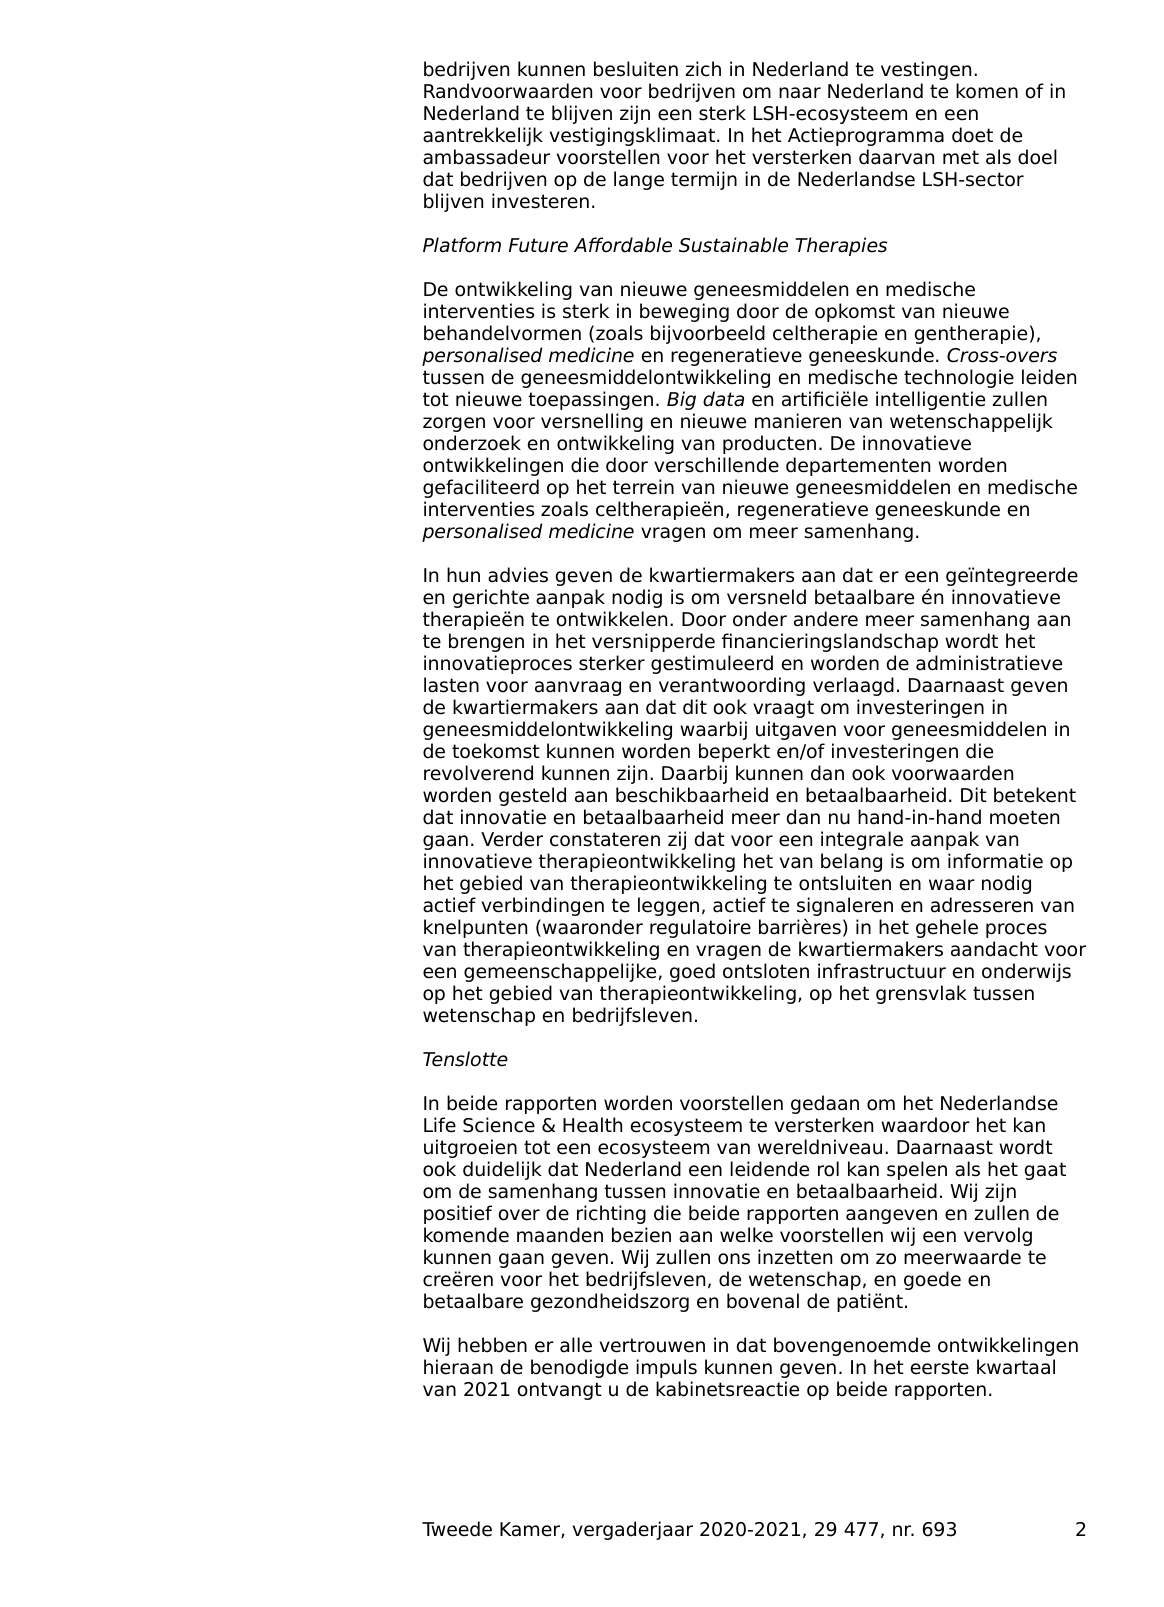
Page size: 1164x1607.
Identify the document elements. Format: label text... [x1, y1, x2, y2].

text In hun advies geven de kwartiermakers aan dat er een geïntegreerde en gerichte aanpak nodig is om versneld betaalbare én innovatieve therapieën te ontwikkelen. Door onder andere meer samenhang aan te brengen in het versnipperde financieringslandschap wordt het innovatieproces sterker gestimuleerd en worden de administratieve lasten voor aanvraag en verantwoording verlaagd. Daarnaast geven de kwartiermakers aan dat dit ook vraagt om investeringen in geneesmiddelontwikkeling waarbij uitgaven voor geneesmiddelen in de toekomst kunnen worden beperkt en/of investeringen die revolverend kunnen zijn. Daarbij kunnen dan ook voorwaarden worden gesteld aan beschikbaarheid en betaalbaarheid. Dit betekent dat innovatie en betaalbaarheid meer dan nu hand-in-hand moeten gaan. Verder constateren zij dat voor een integrale aanpak van innovatieve therapieontwikkeling het van belang is om informatie op het gebied van therapieontwikkeling te ontsluiten en waar nodig actief verbindingen te leggen, actief te signaleren en adresseren van knelpunten (waaronder regulatoire barrières) in het gehele proces van therapieontwikkeling en vragen de kwartiermakers aandacht voor een gemeenschappelijke, goed ontsloten infrastructuur en onderwijs op het gebied van therapieontwikkeling, op het grensvlak tussen wetenschap en bedrijfsleven. [422, 565, 1087, 1027]
text Wij hebben er alle vertrouwen in dat bovengenoemde ontwikkelingen hieraan de benodigde impuls kunnen geven. In het eerste kwartaal van 2021 ontvangt u de kabinetsreactie op beide rapporten. [422, 1335, 1087, 1401]
text In beide rapporten worden voorstellen gedaan om het Nederlandse Life Science & Health ecosysteem te versterken waardoor het kan uitgroeien tot een ecosysteem van wereldniveau. Daarnaast wordt ook duidelijk dat Nederland een leidende rol kan spelen als het gaat om de samenhang tussen innovatie en betaalbaarheid. Wij zijn positief over de richting die beide rapporten aangeven en zullen de komende maanden bezien aan welke voorstellen wij een vervolg kunnen gaan geven. Wij zullen ons inzetten om zo meerwaarde te creëren voor het bedrijfsleven, de wetenschap, en goede en betaalbare gezondheidszorg en bovenal de patiënt. [422, 1093, 1087, 1313]
text De ontwikkeling van nieuwe geneesmiddelen en medische interventies is sterk in beweging door de opkomst van nieuwe behandelvormen (zoals bijvoorbeeld celtherapie en gentherapie), personalised medicine en regeneratieve geneeskunde. Cross-overs tussen de geneesmiddelontwikkeling en medische technologie leiden tot nieuwe toepassingen. Big data en artificiële intelligentie zullen zorgen voor versnelling en nieuwe manieren van wetenschappelijk onderzoek en ontwikkeling van producten. De innovatieve ontwikkelingen die door verschillende departementen worden gefaciliteerd op het terrein van nieuwe geneesmiddelen en medische interventies zoals celtherapieën, regeneratieve geneeskunde en personalised medicine vragen om meer samenhang. [422, 279, 1087, 543]
subtitle Tenslotte [422, 1049, 1087, 1071]
text bedrijven kunnen besluiten zich in Nederland te vestingen. Randvoorwaarden voor bedrijven om naar Nederland te komen of in Nederland te blijven zijn een sterk LSH-ecosysteem en een aantrekkelijk vestigingsklimaat. In het Actieprogramma doet de ambassadeur voorstellen voor het versterken daarvan met als doel dat bedrijven op de lange termijn in de Nederlandse LSH-sector blijven investeren. [422, 59, 1087, 213]
subtitle Platform Future Affordable Sustainable Therapies [422, 235, 1087, 257]
